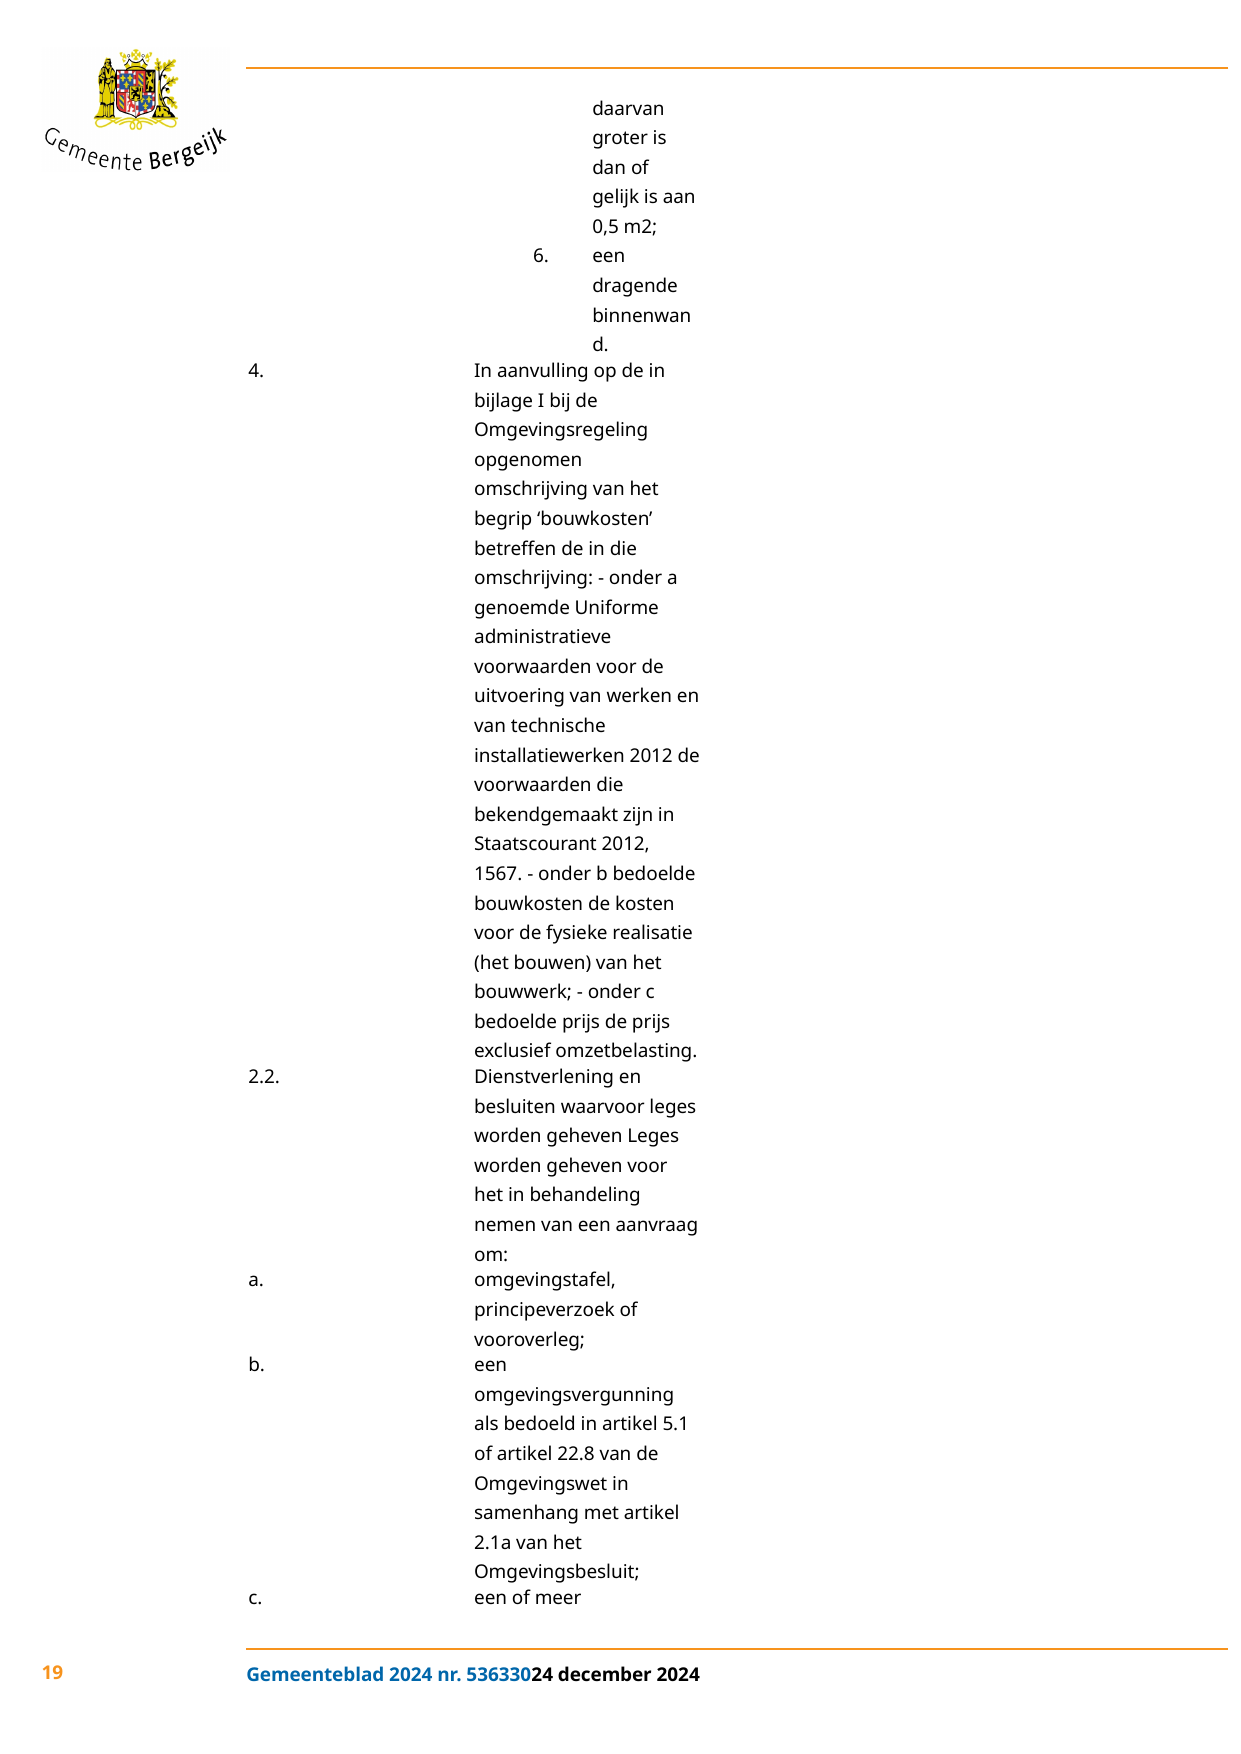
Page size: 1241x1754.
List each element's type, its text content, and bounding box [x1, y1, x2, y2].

table_cell omgevingstafel, principeverzoek of vooroverleg; [474, 1267, 700, 1351]
picture [41, 47, 231, 172]
table_cell [700, 1063, 926, 1267]
table_cell [926, 1063, 1152, 1267]
table_cell een omgevingsvergunning als bedoeld in artikel 5.1 of artikel 22.8 van de Omgevingswet in samenhang met artikel 2.1a van het Omgevingsbesluit; [474, 1351, 700, 1584]
table_cell c. [248, 1584, 474, 1610]
table_cell [248, 95, 474, 357]
table_cell een of meer [474, 1584, 700, 1610]
table_cell [926, 95, 1152, 357]
table_cell In dit hoofdstuk wordt verstaan onder: · Vooroverleg/conceptverzoek: een schriftelijk verzoek in verband met het verkrijgen van een indicatie of een voorgenomen conceptplan in het kader van de Omgevingswet vergunbaar is; Principeverzoek: een schriftelijk verzoek waarbij het college van burgemeester en wethouders om een standpunt wordt gevraagd in het kader van een ruimtelijke ontwikkeling welke niet passend is in het omgevingsplan; Externe omgevingstafel: een overleg waarbij initiatiefnemer, gemeente en alle betrokken (externe) partijen een initiatief bespreken en wat resulteert in een integraal advies richting initiatiefnemer voor het indienen van een aanvraag; Binnenplanse omgevingsplanactiviteit bij wijzigingsbevoegdheid of uitwerkingsplicht: een activiteit waarvoor in het omgevingsplan is bepaald dat het is verboden deze zonder omgevingsvergunning te verrichten en die in strijd is met het omgevingsplan, maar die niet in strijd is met regels voor de toepassing van een wijzigingsbevoegdheid of het voldoen aan een uitwerkingsplicht in het tijdelijke deel van het omgevingsplan, bedoeld in artikel 22.1, aanhef en onder a, van de Omgevingswet; Gebruiksfunctie: de gedeelten van één of meer bouwwerken op een perceel of standplaats, die dezelfde gebruiksbestemming hebben of categorie zijn en die samen een gebruikseenheid vormen; Gebruiksoppervlakte: de gebruiksoppervlakte (GO) van een ruimte of van een groep van ruimten is de oppervlakte van alle bouwlagen en alle gebruiksfuncties, gemeten op vloerniveau, tussen de opgaande scheidingsconstructies, die de desbetreffende ruimte of groep van ruimten onthullen. Bij de bepaling van de GO worden niet meegerekend: de oppervlakte van delen van vloeren, waarboven de netto-hoogte kleiner is dan 1,5 m, met uitzondering van vloeren onder trappen, hellingbanen e.d.; een liftschacht; een trapgat, schalmgat of vide, indien de oppervlakte daarvan groter is dan of gelijk is aan 4 m2; een vrijstaande bouwconstructie (niet zijnde een trap) indien de horizontale doorsnede daarvan groter is dan of gelijk is aan 0,5 m2; een leidingschacht, indien de horizontale doorsnede daarvan groter is dan of gelijk is aan 0,5 m2; een dragende binnenwand. [474, 95, 700, 357]
table_cell [700, 1267, 926, 1351]
table_cell [700, 357, 926, 1063]
table_cell In aanvulling op de in bijlage I bij de Omgevingsregeling opgenomen omschrijving van het begrip ‘bouwkosten’ betreffen de in die omschrijving: - onder a genoemde Uniforme administratieve voorwaarden voor de uitvoering van werken en van technische installatiewerken 2012 de voorwaarden die bekendgemaakt zijn in Staatscourant 2012, 1567. - onder b bedoelde bouwkosten de kosten voor de fysieke realisatie (het bouwen) van het bouwwerk; - onder c bedoelde prijs de prijs exclusief omzetbelasting. [474, 357, 700, 1063]
table_cell [700, 95, 926, 357]
table_cell [926, 1584, 1152, 1610]
table_cell [926, 357, 1152, 1063]
table_cell [926, 1267, 1152, 1351]
table_cell b. [248, 1351, 474, 1584]
table_cell 4. [248, 357, 474, 1063]
table_cell [700, 1351, 926, 1584]
table_cell [700, 1584, 926, 1610]
table_cell [926, 1351, 1152, 1584]
table_cell a. [248, 1267, 474, 1351]
table_cell 2.2. [248, 1063, 474, 1267]
table_cell Dienstverlening en besluiten waarvoor leges worden geheven Leges worden geheven voor het in behandeling nemen van een aanvraag om: [474, 1063, 700, 1267]
